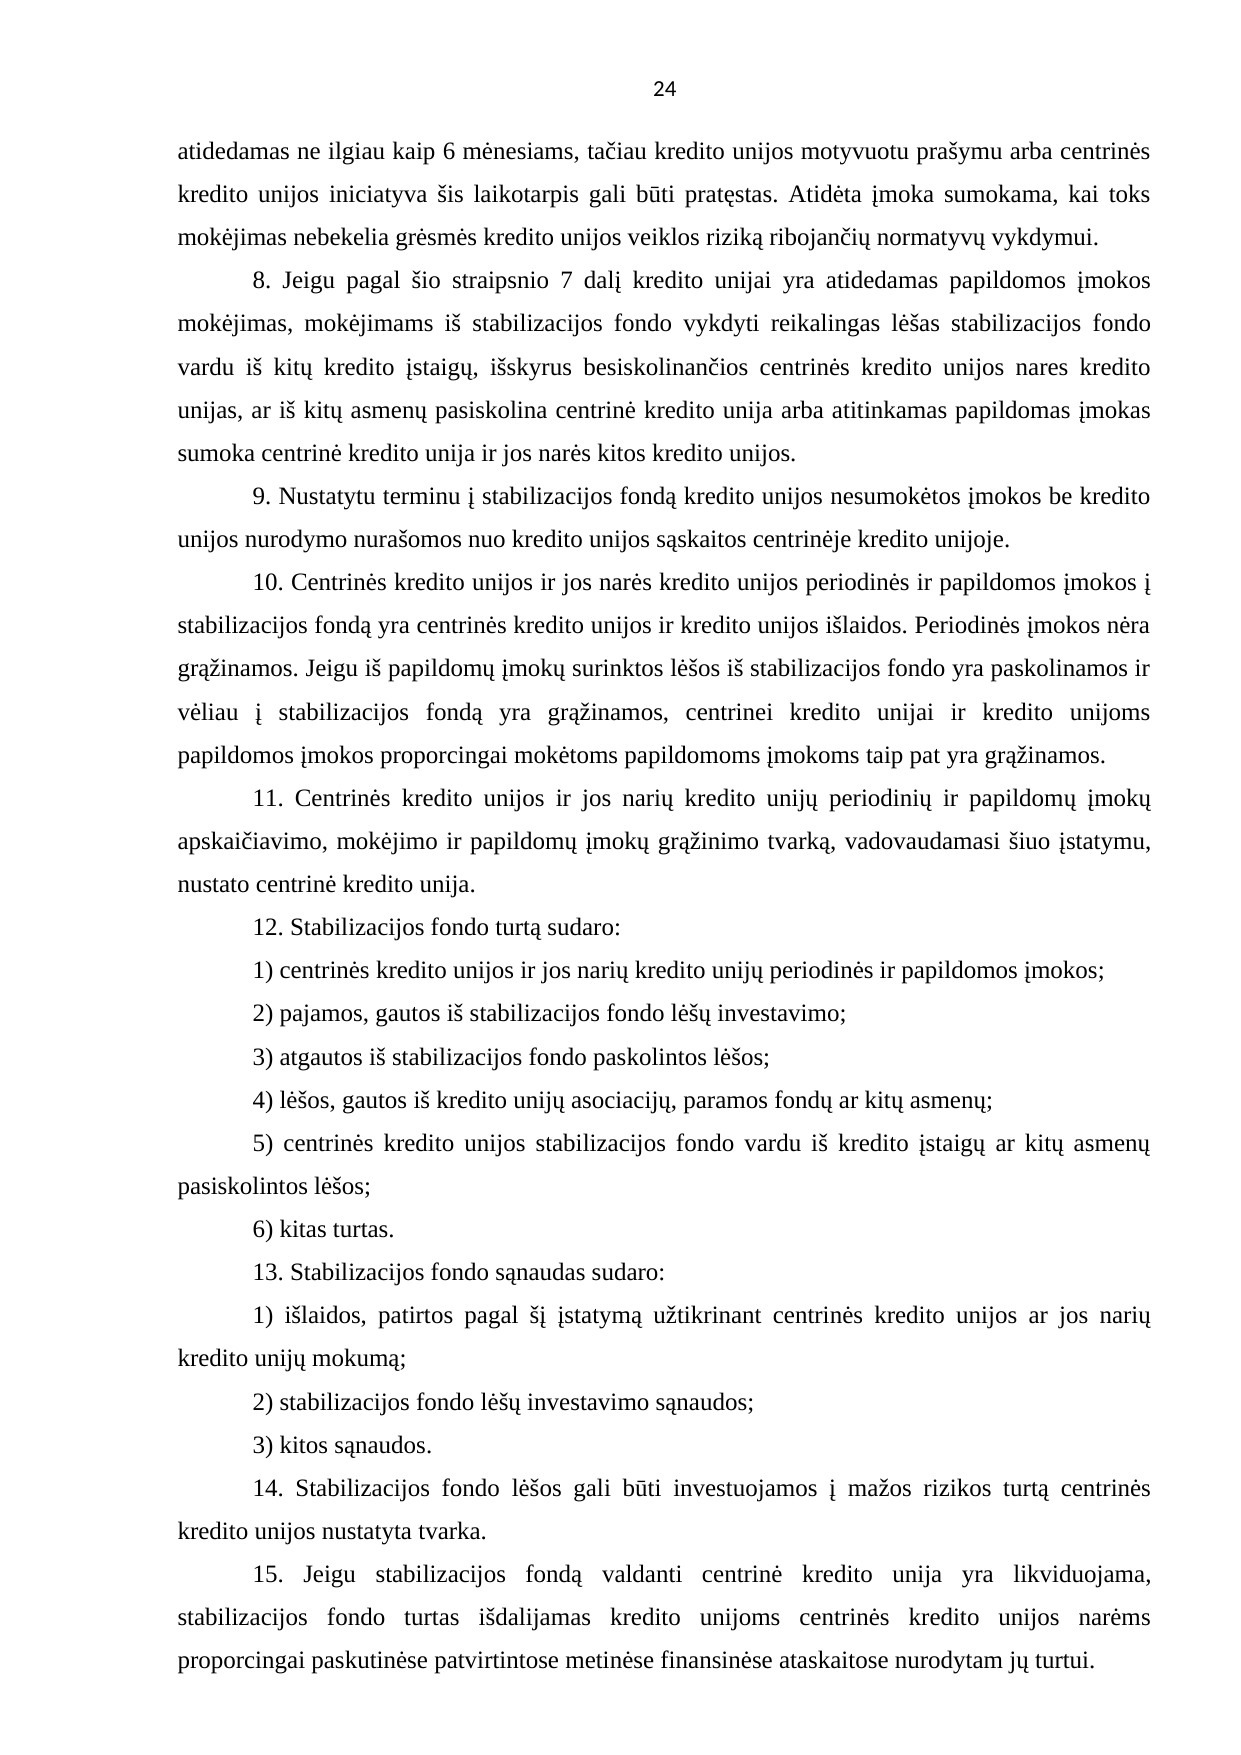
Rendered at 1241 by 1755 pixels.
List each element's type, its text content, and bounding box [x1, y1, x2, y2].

text 15. Jeigu stabilizacijos fondą valdanti centrinė kredito unija yra likviduojama, stabilizacijos fondo turtas išdalijamas kredito unijoms centrinės kredito unijos narėms proporcingai paskutinėse patvirtintose metinėse finansinėse ataskaitose nurodytam jų turtui. [177, 1559, 1152, 1674]
text 1) centrinės kredito unijos ir jos narių kredito unijų periodinės ir papildomos įmokos; [177, 955, 1152, 984]
text 1) išlaidos, patirtos pagal šį įstatymą užtikrinant centrinės kredito unijos ar jos narių kredito unijų mokumą; [177, 1300, 1152, 1372]
text 9. Nustatytu terminu į stabilizacijos fondą kredito unijos nesumokėtos įmokos be kredito unijos nurodymo nurašomos nuo kredito unijos sąskaitos centrinėje kredito unijoje. [177, 481, 1152, 553]
text 8. Jeigu pagal šio straipsnio 7 dalį kredito unijai yra atidedamas papildomos įmokos mokėjimas, mokėjimams iš stabilizacijos fondo vykdyti reikalingas lėšas stabilizacijos fondo vardu iš kitų kredito įstaigų, išskyrus besiskolinančios centrinės kredito unijos nares kredito unijas, ar iš kitų asmenų pasiskolina centrinė kredito unija arba atitinkamas papildomas įmokas sumoka centrinė kredito unija ir jos narės kitos kredito unijos. [177, 265, 1152, 467]
text 2) stabilizacijos fondo lėšų investavimo sąnaudos; [177, 1387, 1152, 1415]
text 4) lėšos, gautos iš kredito unijų asociacijų, paramos fondų ar kitų asmenų; [177, 1085, 1152, 1113]
text atidedamas ne ilgiau kaip 6 mėnesiams, tačiau kredito unijos motyvuotu prašymu arba centrinės kredito unijos iniciatyva šis laikotarpis gali būti pratęstas. Atidėta įmoka sumokama, kai toks mokėjimas nebekelia grėsmės kredito unijos veiklos riziką ribojančių normatyvų vykdymui. [177, 136, 1152, 251]
text 11. Centrinės kredito unijos ir jos narių kredito unijų periodinių ir papildomų įmokų apskaičiavimo, mokėjimo ir papildomų įmokų grąžinimo tvarką, vadovaudamasi šiuo įstatymu, nustato centrinė kredito unija. [177, 783, 1152, 898]
text 13. Stabilizacijos fondo sąnaudas sudaro: [177, 1257, 1152, 1286]
text 14. Stabilizacijos fondo lėšos gali būti investuojamos į mažos rizikos turtą centrinės kredito unijos nustatyta tvarka. [177, 1473, 1152, 1545]
text 2) pajamos, gautos iš stabilizacijos fondo lėšų investavimo; [177, 998, 1152, 1027]
text 12. Stabilizacijos fondo turtą sudaro: [177, 912, 1152, 941]
text 5) centrinės kredito unijos stabilizacijos fondo vardu iš kredito įstaigų ar kitų asmenų pasiskolintos lėšos; [177, 1128, 1152, 1200]
text 3) atgautos iš stabilizacijos fondo paskolintos lėšos; [177, 1042, 1152, 1070]
text 10. Centrinės kredito unijos ir jos narės kredito unijos periodinės ir papildomos įmokos į stabilizacijos fondą yra centrinės kredito unijos ir kredito unijos išlaidos. Periodinės įmokos nėra grąžinamos. Jeigu iš papildomų įmokų surinktos lėšos iš stabilizacijos fondo yra paskolinamos ir vėliau į stabilizacijos fondą yra grąžinamos, centrinei kredito unijai ir kredito unijoms papildomos įmokos proporcingai mokėtoms papildomoms įmokoms taip pat yra grąžinamos. [177, 567, 1152, 768]
text 3) kitos sąnaudos. [177, 1430, 1152, 1458]
text 6) kitas turtas. [177, 1214, 1152, 1243]
